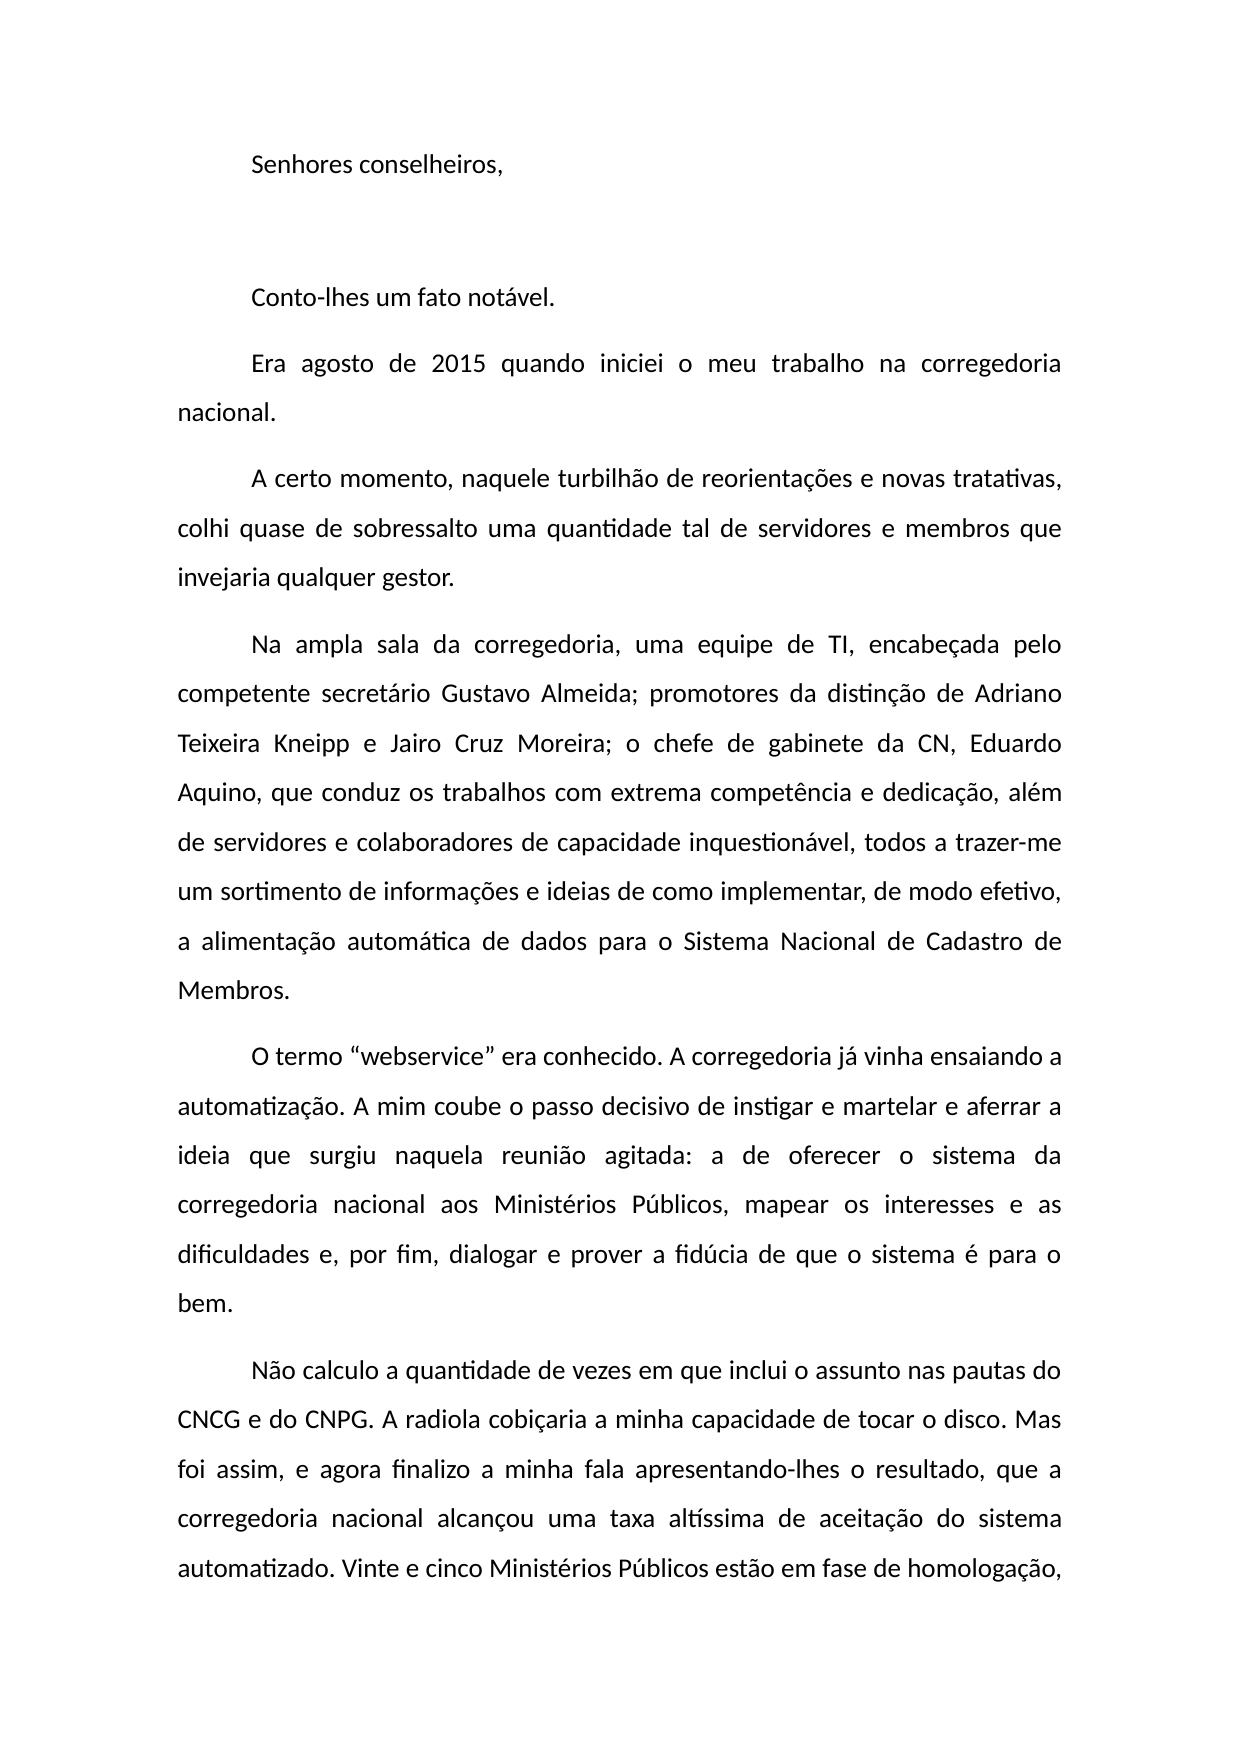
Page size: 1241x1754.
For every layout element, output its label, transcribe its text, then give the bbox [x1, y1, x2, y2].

text Na ampla sala da corregedoria, uma equipe de TI, encabeçada pelo competente secretário Gustavo Almeida; promotores da distinção de Adriano Teixeira Kneipp e Jairo Cruz Moreira; o chefe de gabinete da CN, Eduardo Aquino, que conduz os trabalhos com extrema competência e dedicação, além de servidores e colaboradores de capacidade inquestionável, todos a trazer-me um sortimento de informações e ideias de como implementar, de modo efetivo, a alimentação automática de dados para o Sistema Nacional de Cadastro de Membros. [177, 627, 1063, 1006]
text Era agosto de 2015 quando iniciei o meu trabalho na corregedoria nacional. [177, 346, 1063, 428]
text Não calculo a quantidade de vezes em que inclui o assunto nas pautas do CNCG e do CNPG. A radiola cobiçaria a minha capacidade de tocar o disco. Mas foi assim, e agora finalizo a minha fala apresentando-lhes o resultado, que a corregedoria nacional alcançou uma taxa altíssima de aceitação do sistema automatizado. Vinte e cinco Ministérios Públicos estão em fase de homologação, [177, 1353, 1063, 1584]
text O termo “webservice” era conhecido. A corregedoria já vinha ensaiando a automatização. A mim coube o passo decisivo de instigar e martelar e aferrar a ideia que surgiu naquela reunião agitada: a de oferecer o sistema da corregedoria nacional aos Ministérios Públicos, mapear os interesses e as dificuldades e, por fim, dialogar e prover a fidúcia de que o sistema é para o bem. [177, 1039, 1063, 1320]
text Conto-lhes um fato notável. [177, 280, 1063, 313]
text Senhores conselheiros, [177, 148, 1063, 181]
text A certo momento, naquele turbilhão de reorientações e novas tratativas, colhi quase de sobressalto uma quantidade tal de servidores e membros que invejaria qualquer gestor. [177, 462, 1063, 594]
